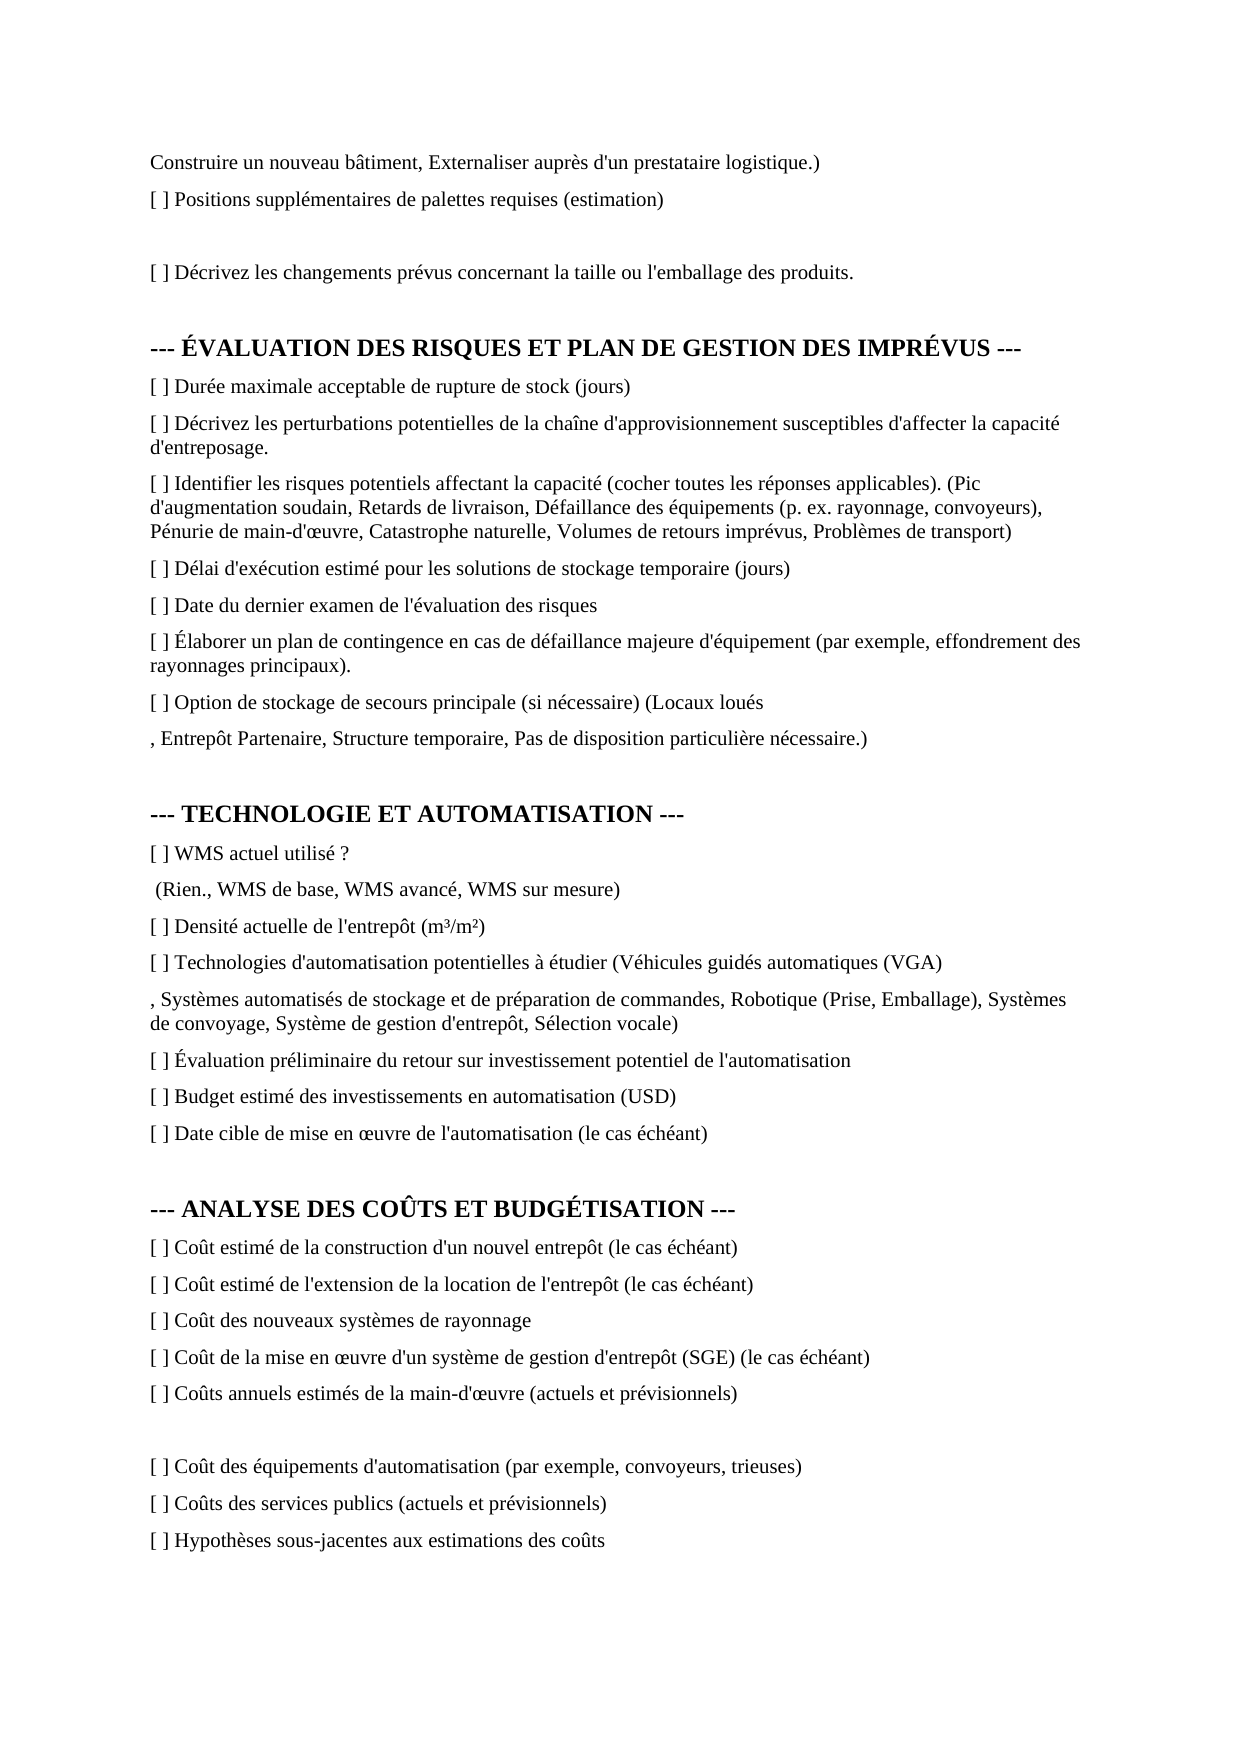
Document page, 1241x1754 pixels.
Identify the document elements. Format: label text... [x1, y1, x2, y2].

text [ ] Coût estimé de la construction d'un nouvel entrepôt (le cas échéant) [150, 1235, 1090, 1259]
text [ ] Décrivez les perturbations potentielles de la chaîne d'approvisionnement susceptibles d'affecter la capacité d'entreposage. [150, 411, 1090, 459]
text (Rien., WMS de base, WMS avancé, WMS sur mesure) [150, 877, 1090, 901]
text --- TECHNOLOGIE ET AUTOMATISATION --- [150, 799, 1090, 828]
text [ ] Budget estimé des investissements en automatisation (USD) [150, 1084, 1090, 1108]
text [ ] Densité actuelle de l'entrepôt (m³/m²) [150, 914, 1090, 938]
text --- ANALYSE DES COÛTS ET BUDGÉTISATION --- [150, 1194, 1090, 1222]
text , Systèmes automatisés de stockage et de préparation de commandes, Robotique (Prise, Emballage), Systèmes de convoyage, Système de gestion d'entrepôt, Sélection vocale) [150, 987, 1090, 1035]
text [ ] Coût des nouveaux systèmes de rayonnage [150, 1308, 1090, 1332]
text [ ] Date du dernier examen de l'évaluation des risques [150, 592, 1090, 617]
text [ ] Coût estimé de l'extension de la location de l'entrepôt (le cas échéant) [150, 1272, 1090, 1296]
text [ ] Coûts des services publics (actuels et prévisionnels) [150, 1491, 1090, 1515]
text [ ] Date cible de mise en œuvre de l'automatisation (le cas échéant) [150, 1121, 1090, 1145]
text , Entrepôt Partenaire, Structure temporaire, Pas de disposition particulière nécessaire.) [150, 726, 1090, 750]
text [ ] Délai d'exécution estimé pour les solutions de stockage temporaire (jours) [150, 556, 1090, 580]
text --- ÉVALUATION DES RISQUES ET PLAN DE GESTION DES IMPRÉVUS --- [150, 333, 1090, 362]
text [ ] Hypothèses sous-jacentes aux estimations des coûts [150, 1527, 1090, 1552]
text [ ] Élaborer un plan de contingence en cas de défaillance majeure d'équipement (par exemple, effondrement des rayonnages principaux). [150, 629, 1090, 677]
text [ ] WMS actuel utilisé ? [150, 841, 1090, 865]
text [ ] Positions supplémentaires de palettes requises (estimation) [150, 187, 1090, 211]
text Construire un nouveau bâtiment, Externaliser auprès d'un prestataire logistique.) [150, 150, 1090, 174]
text [ ] Technologies d'automatisation potentielles à étudier (Véhicules guidés automatiques (VGA) [150, 950, 1090, 974]
text [ ] Coût de la mise en œuvre d'un système de gestion d'entrepôt (SGE) (le cas échéant) [150, 1345, 1090, 1369]
text [ ] Option de stockage de secours principale (si nécessaire) (Locaux loués [150, 690, 1090, 714]
text [ ] Évaluation préliminaire du retour sur investissement potentiel de l'automatisation [150, 1047, 1090, 1072]
text [ ] Décrivez les changements prévus concernant la taille ou l'emballage des produits. [150, 260, 1090, 284]
text [ ] Durée maximale acceptable de rupture de stock (jours) [150, 374, 1090, 398]
text [ ] Coûts annuels estimés de la main-d'œuvre (actuels et prévisionnels) [150, 1381, 1090, 1405]
text [ ] Identifier les risques potentiels affectant la capacité (cocher toutes les réponses applicables). (Pic d'augmentation soudain, Retards de livraison, Défaillance des équipements (p. ex. rayonnage, convoyeurs), Pénurie de main-d'œuvre, Catastrophe naturelle, Volumes de retours imprévus, Problèmes de transport) [150, 471, 1090, 543]
text [ ] Coût des équipements d'automatisation (par exemple, convoyeurs, trieuses) [150, 1454, 1090, 1478]
